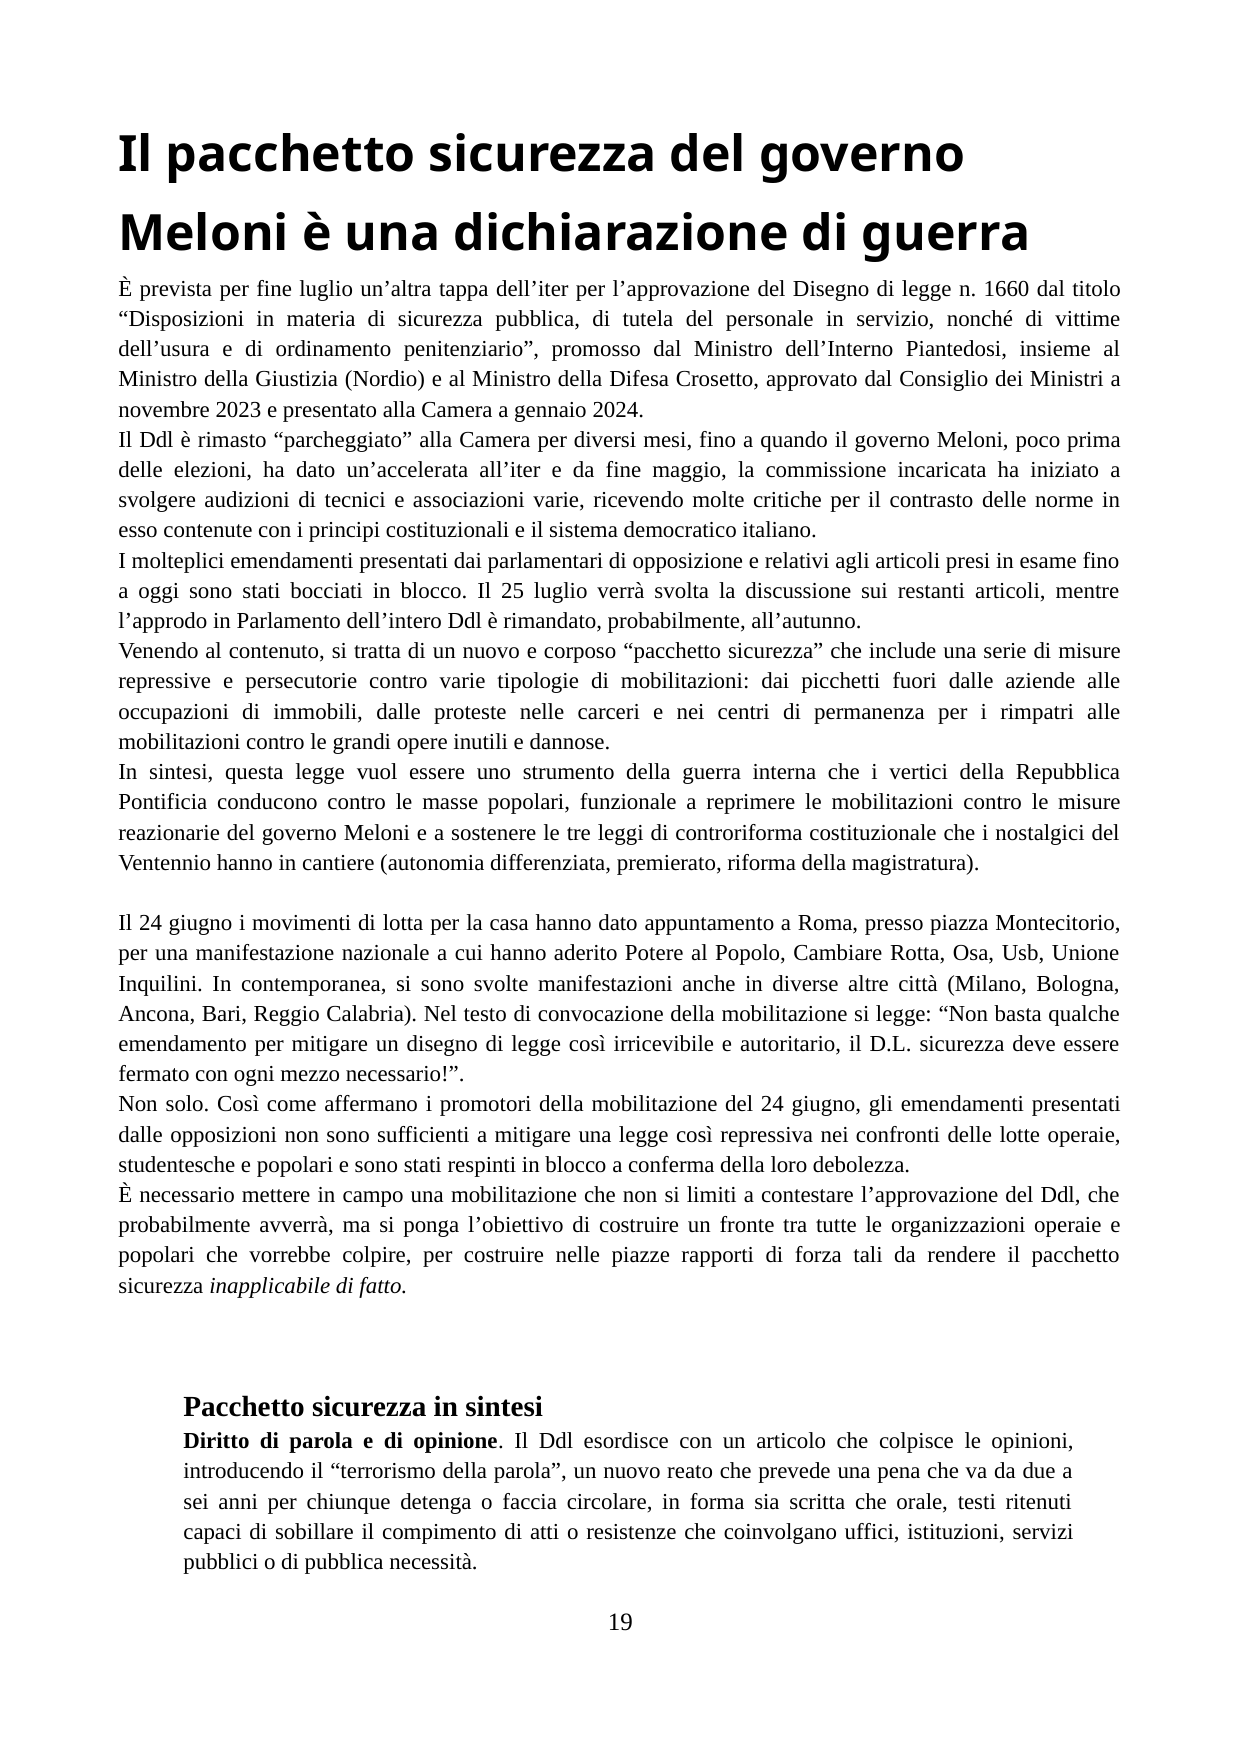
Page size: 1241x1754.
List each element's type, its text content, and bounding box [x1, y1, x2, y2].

text Venendo al contenuto, si tratta di un nuovo e corposo “pacchetto sicurezza” che include una serie di misure repressive e persecutorie contro varie tipologie di mobilitazioni: dai picchetti fuori dalle aziende alle occupazioni di immobili, dalle proteste nelle carceri e nei centri di permanenza per i rimpatri alle mobilitazioni contro le grandi opere inutili e dannose. [118, 637, 1122, 754]
text In sintesi, questa legge vuol essere uno strumento della guerra interna che i vertici della Repubblica Pontificia conducono contro le masse popolari, funzionale a reprimere le mobilitazioni contro le misure reazionarie del governo Meloni e a sostenere le tre leggi di controriforma costituzionale che i nostalgici del Ventennio hanno in cantiere (autonomia differenziata, premierato, riforma della magistratura). [118, 758, 1122, 875]
text Pacchetto sicurezza in sintesi [183, 1389, 1075, 1422]
text È prevista per fine luglio un’altra tappa dell’iter per l’approvazione del Disegno di legge n. 1660 dal titolo “Disposizioni in materia di sicurezza pubblica, di tutela del personale in servizio, nonché di vittime dell’usura e di ordinamento penitenziario”, promosso dal Ministro dell’Interno Piantedosi, insieme al Ministro della Giustizia (Nordio) e al Ministro della Difesa Crosetto, approvato dal Consiglio dei Ministri a novembre 2023 e presentato alla Camera a gennaio 2024. [118, 275, 1122, 422]
text Il Ddl è rimasto “parcheggiato” alla Camera per diversi mesi, fino a quando il governo Meloni, poco prima delle elezioni, ha dato un’accelerata all’iter e da fine maggio, la commissione incaricata ha iniziato a svolgere audizioni di tecnici e associazioni varie, ricevendo molte critiche per il contrasto delle norme in esso contenute con i principi costituzionali e il sistema democratico italiano. [118, 426, 1122, 543]
text È necessario mettere in campo una mobilitazione che non si limiti a contestare l’approvazione del Ddl, che probabilmente avverrà, ma si ponga l’obiettivo di costruire un fronte tra tutte le organizzazioni operaie e popolari che vorrebbe colpire, per costruire nelle piazze rapporti di forza tali da rendere il pacchetto sicurezza inapplicabile di fatto. [118, 1181, 1122, 1298]
text Il pacchetto sicurezza del governo Meloni è una dichiarazione di guerra [118, 118, 1122, 264]
text Diritto di parola e di opinione. Il Ddl esordisce con un articolo che colpisce le opinioni, introducendo il “terrorismo della parola”, un nuovo reato che prevede una pena che va da due a sei anni per chiunque detenga o faccia circolare, in forma sia scritta che orale, testi ritenuti capaci di sobillare il compimento di atti o resistenze che coinvolgano uffici, istituzioni, servizi pubblici o di pubblica necessità. [183, 1427, 1075, 1574]
text Il 24 giugno i movimenti di lotta per la casa hanno dato appuntamento a Roma, presso piazza Montecitorio, per una manifestazione nazionale a cui hanno aderito Potere al Popolo, Cambiare Rotta, Osa, Usb, Unione Inquilini. In contemporanea, si sono svolte manifestazioni anche in diverse altre città (Milano, Bologna, Ancona, Bari, Reggio Calabria). Nel testo di convocazione della mobilitazione si legge: “Non basta qualche emendamento per mitigare un disegno di legge così irricevibile e autoritario, il D.L. sicurezza deve essere fermato con ogni mezzo necessario!”. [118, 909, 1122, 1087]
text I molteplici emendamenti presentati dai parlamentari di opposizione e relativi agli articoli presi in esame fino a oggi sono stati bocciati in blocco. Il 25 luglio verrà svolta la discussione sui restanti articoli, mentre l’approdo in Parlamento dell’intero Ddl è rimandato, probabilmente, all’autunno. [118, 547, 1122, 633]
text Non solo. Così come affermano i promotori della mobilitazione del 24 giugno, gli emendamenti presentati dalle opposizioni non sono sufficienti a mitigare una legge così repressiva nei confronti delle lotte operaie, studentesche e popolari e sono stati respinti in blocco a conferma della loro debolezza. [118, 1090, 1122, 1177]
